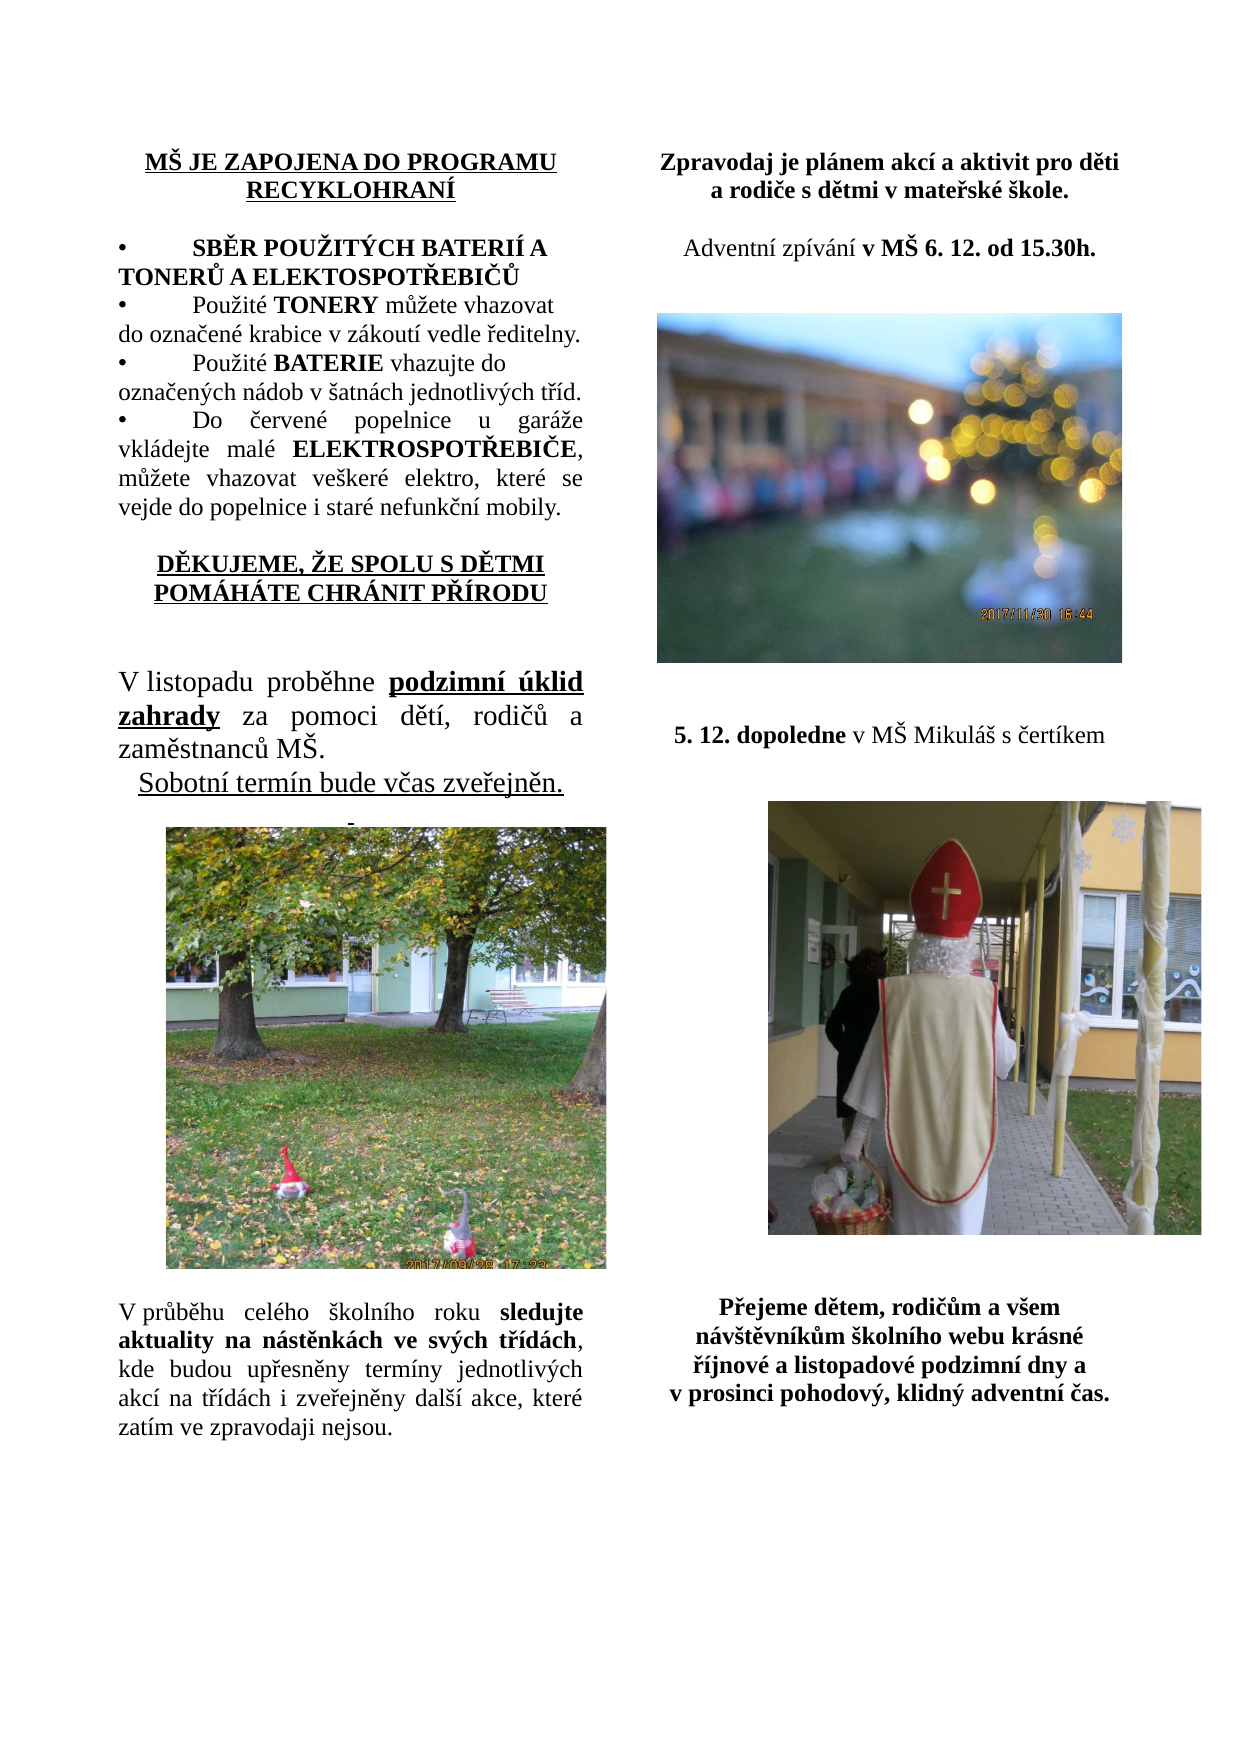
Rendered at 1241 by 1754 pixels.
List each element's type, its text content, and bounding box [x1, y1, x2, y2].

text MŠ JE ZAPOJENA DO PROGRAMU RECYKLOHRANÍ [118, 147, 583, 204]
text DĚKUJEME, ŽE SPOLU S DĚTMI POMÁHÁTE CHRÁNIT PŘÍRODU [118, 549, 583, 607]
text Přejeme dětem, rodičům a všem návštěvníkům školního webu krásné říjnové a listopadové podzimní dny a v prosinci pohodový, klidný adventní čas. [657, 1292, 1122, 1407]
list Do červené popelnice u garáže vkládejte malé ELEKTROSPOTŘEBIČE, můžete vhazovat veškeré elektro, které se vejde do popelnice i staré nefunkční mobily. [118, 406, 583, 521]
text V průběhu celého školního roku sledujte aktuality na nástěnkách ve svých třídách, kde budou upřesněny termíny jednotlivých akcí na třídách i zveřejněny další akce, které zatím ve zpravodaji nejsou. [118, 1297, 583, 1441]
text Sobotní termín bude včas zveřejněn. [118, 765, 583, 798]
text V listopadu proběhne podzimní úklid zahrady za pomoci dětí, rodičů a zaměstnanců MŠ. [118, 664, 583, 765]
text Zpravodaj je plánem akcí a aktivit pro děti a rodiče s dětmi v mateřské škole. [657, 147, 1122, 204]
list Použité BATERIE vhazujte do označených nádob v šatnách jednotlivých tříd. [118, 348, 583, 406]
text 5. 12. dopoledne v MŠ Mikuláš s čertíkem [657, 720, 1122, 749]
list Použité TONERY můžete vhazovat do označené krabice v zákoutí vedle ředitelny. [118, 291, 583, 348]
text Adventní zpívání v MŠ 6. 12. od 15.30h. [657, 233, 1122, 262]
list SBĚR POUŽITÝCH BATERIÍ A TONERŮ A ELEKTOSPOTŘEBIČŮ [118, 233, 583, 291]
